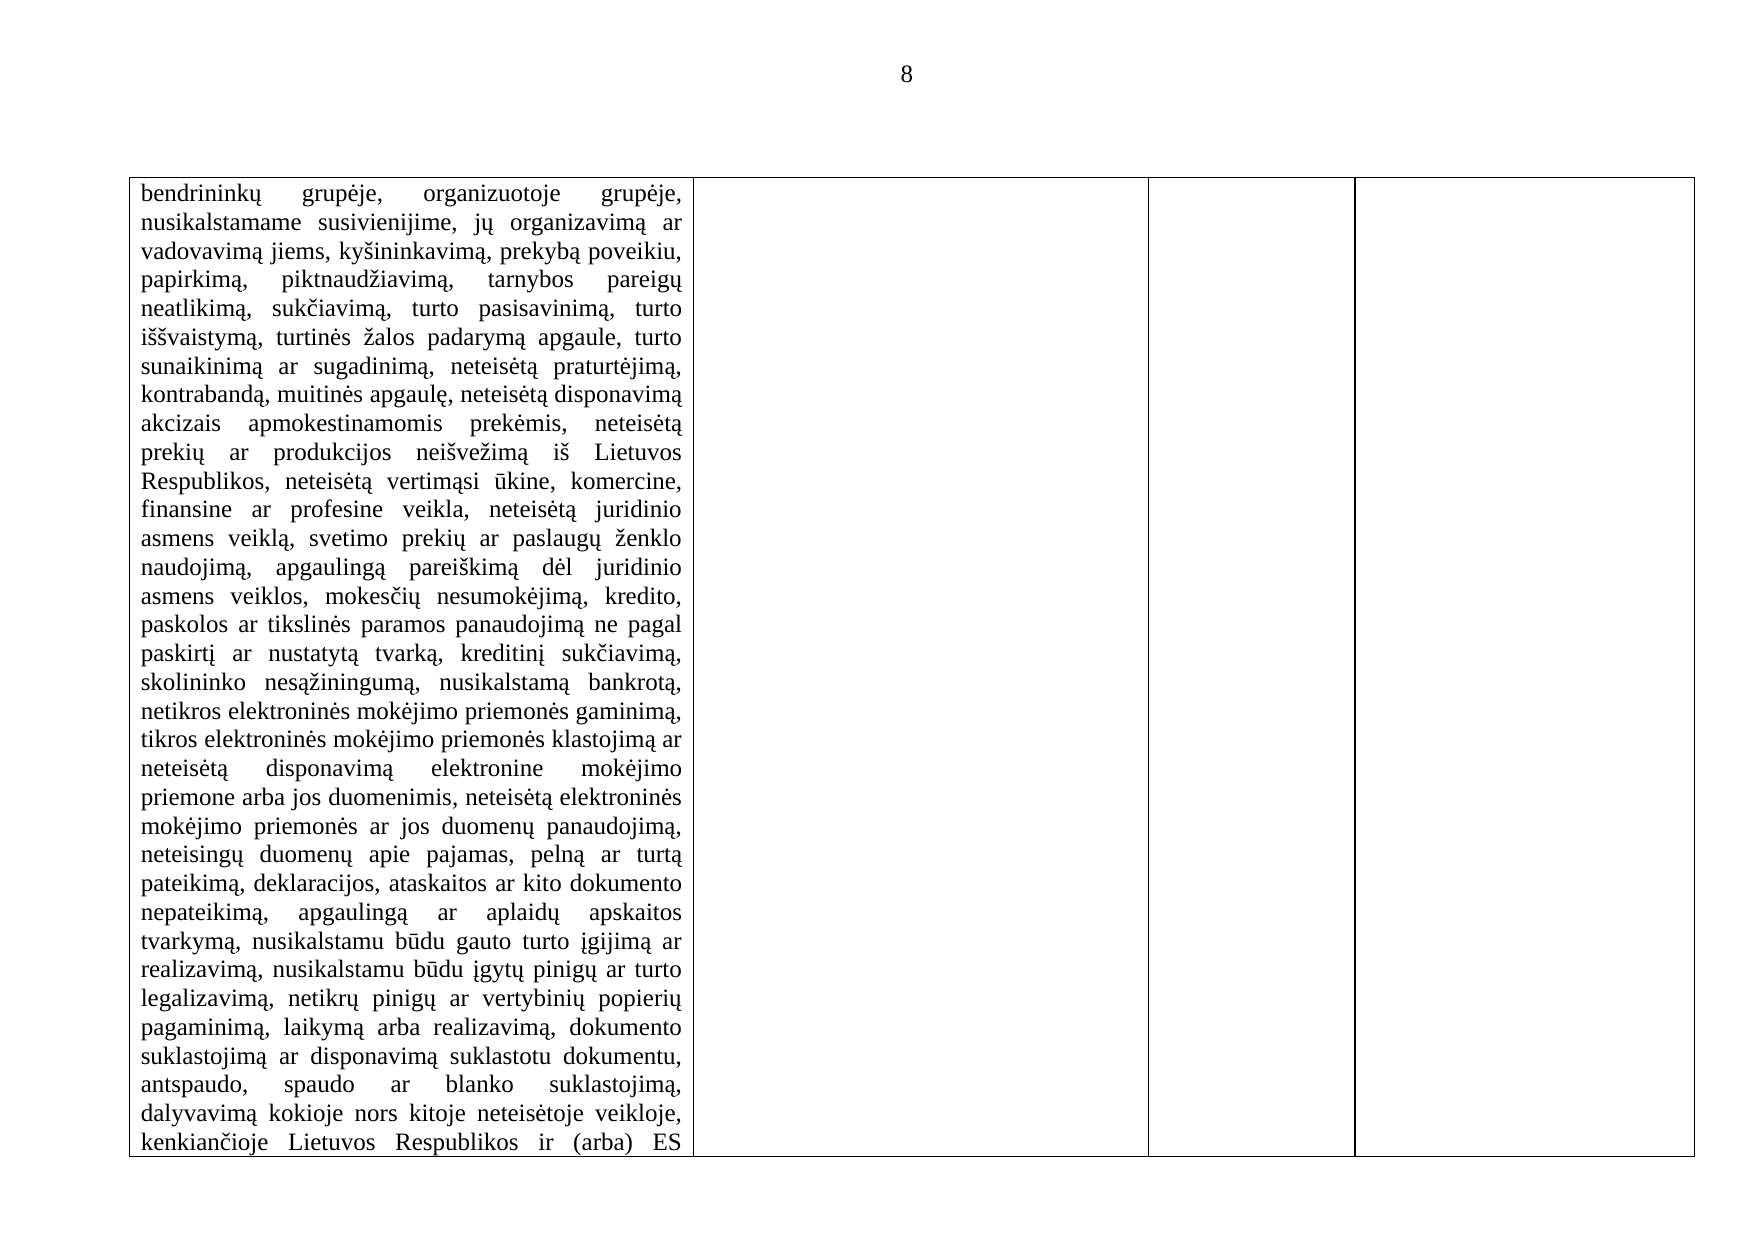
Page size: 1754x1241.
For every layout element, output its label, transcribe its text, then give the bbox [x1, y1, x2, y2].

table_cell [694, 178, 1148, 1156]
table_cell bendrininkų grupėje, organizuotoje grupėje, nusikalstamame susivienijime, jų organizavimą ar vadovavimą jiems, kyšininkavimą, prekybą poveikiu, papirkimą, piktnaudžiavimą, tarnybos pareigų neatlikimą, sukčiavimą, turto pasisavinimą, turto iššvaistymą, turtinės žalos padarymą apgaule, turto sunaikinimą ar sugadinimą, neteisėtą praturtėjimą, kontrabandą, muitinės apgaulę, neteisėtą disponavimą akcizais apmokestinamomis prekėmis, neteisėtą prekių ar produkcijos neišvežimą iš Lietuvos Respublikos, neteisėtą vertimąsi ūkine, komercine, finansine ar profesine veikla, neteisėtą juridinio asmens veiklą, svetimo prekių ar paslaugų ženklo naudojimą, apgaulingą pareiškimą dėl juridinio asmens veiklos, mokesčių nesumokėjimą, kredito, paskolos ar tikslinės paramos panaudojimą ne pagal paskirtį ar nustatytą tvarką, kreditinį sukčiavimą, skolininko nesąžiningumą, nusikalstamą bankrotą, netikros elektroninės mokėjimo priemonės gaminimą, tikros elektroninės mokėjimo priemonės klastojimą ar neteisėtą disponavimą elektronine mokėjimo priemone arba jos duomenimis, neteisėtą elektroninės mokėjimo priemonės ar jos duomenų panaudojimą, neteisingų duomenų apie pajamas, pelną ar turtą pateikimą, deklaracijos, ataskaitos ar kito dokumento nepateikimą, apgaulingą ar aplaidų apskaitos tvarkymą, nusikalstamu būdu gauto turto įgijimą ar realizavimą, nusikalstamu būdu įgytų pinigų ar turto legalizavimą, netikrų pinigų ar vertybinių popierių pagaminimą, laikymą arba realizavimą, dokumento suklastojimą ar disponavimą suklastotu dokumentu, antspaudo, spaudo ar blanko suklastojimą, dalyvavimą kokioje nors kitoje neteisėtoje veikloje, kenkiančioje Lietuvos Respublikos ir (arba) ES [130, 178, 693, 1156]
table_cell [1149, 178, 1354, 1156]
table_cell [1356, 178, 1694, 1156]
